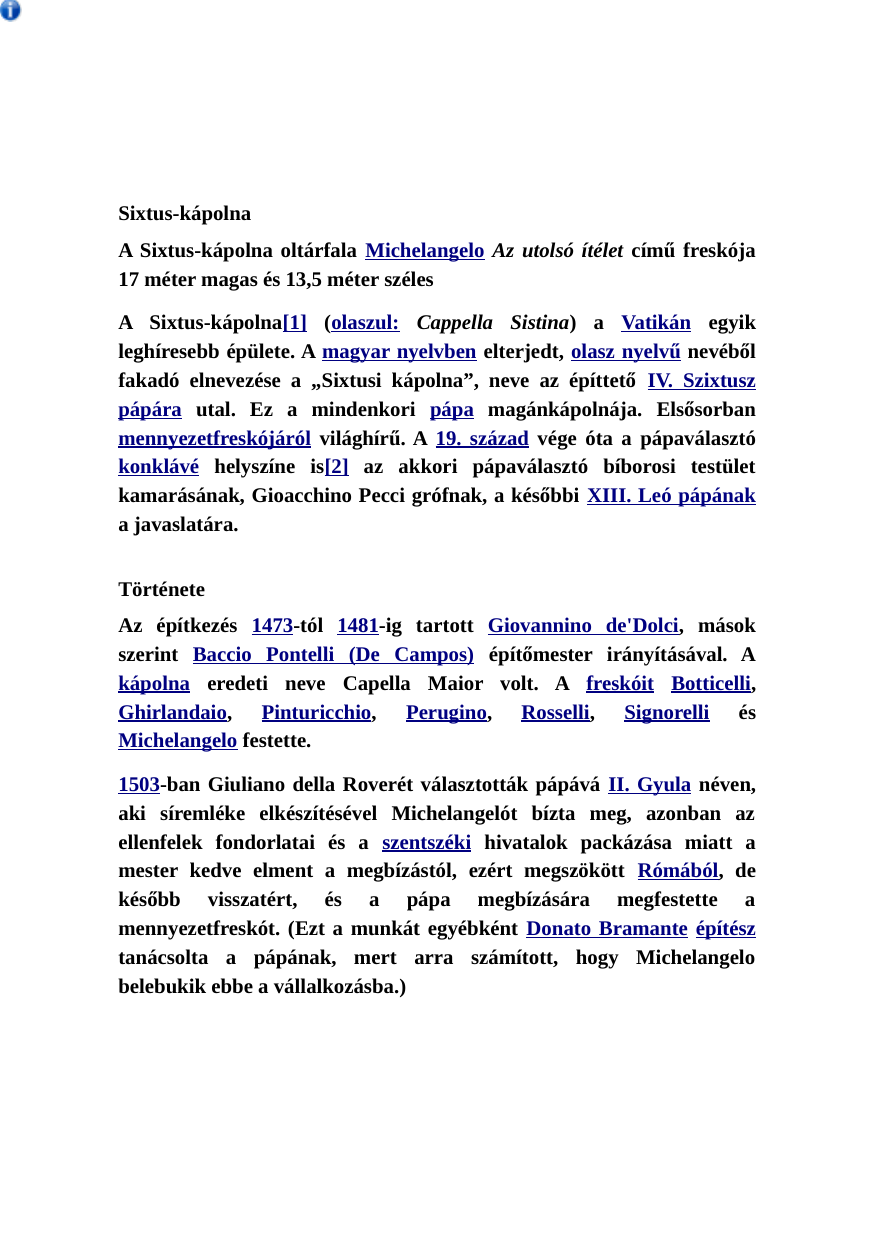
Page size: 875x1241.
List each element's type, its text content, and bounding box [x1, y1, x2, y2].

subtitle Története [118, 576, 756, 601]
picture [0, 0, 22, 22]
text A Sixtus-kápolna oltárfala Michelangelo Az utolsó ítélet című freskója 17 méter magas és 13,5 méter széles [118, 238, 756, 291]
subtitle Sixtus-kápolna [118, 201, 756, 225]
text 1503-ban Giuliano della Roverét választották pápává II. Gyula néven, aki síremléke elkészítésével Michelangelót bízta meg, azonban az ellenfelek fondorlatai és a szentszéki hivatalok packázása miatt a mester kedve elment a megbízástól, ezért megszökött Rómából, de később visszatért, és a pápa megbízására megfestette a mennyezetfreskót. (Ezt a munkát egyébként Donato Bramante építész tanácsolta a pápának, mert arra számított, hogy Michelangelo belebukik ebbe a vállalkozásba.) [118, 772, 756, 998]
text Az építkezés 1473-tól 1481-ig tartott Giovannino de'Dolci, mások szerint Baccio Pontelli (De Campos) építőmester irányításával. A kápolna eredeti neve Capella Maior volt. A freskóit Botticelli, Ghirlandaio, Pinturicchio, Perugino, Rosselli, Signorelli és Michelangelo festette. [118, 613, 756, 752]
text A Sixtus-kápolna[1] (olaszul: Cappella Sistina) a Vatikán egyik leghíresebb épülete. A magyar nyelvben elterjedt, olasz nyelvű nevéből fakadó elnevezése a „Sixtusi kápolna”, neve az építtető IV. Szixtusz pápára utal. Ez a mindenkori pápa magánkápolnája. Elsősorban mennyezetfreskójáról világhírű. A 19. század vége óta a pápaválasztó konklávé helyszíne is[2] az akkori pápaválasztó bíborosi testület kamarásának, Gioacchino Pecci grófnak, a későbbi XIII. Leó pápának a javaslatára. [118, 310, 756, 536]
